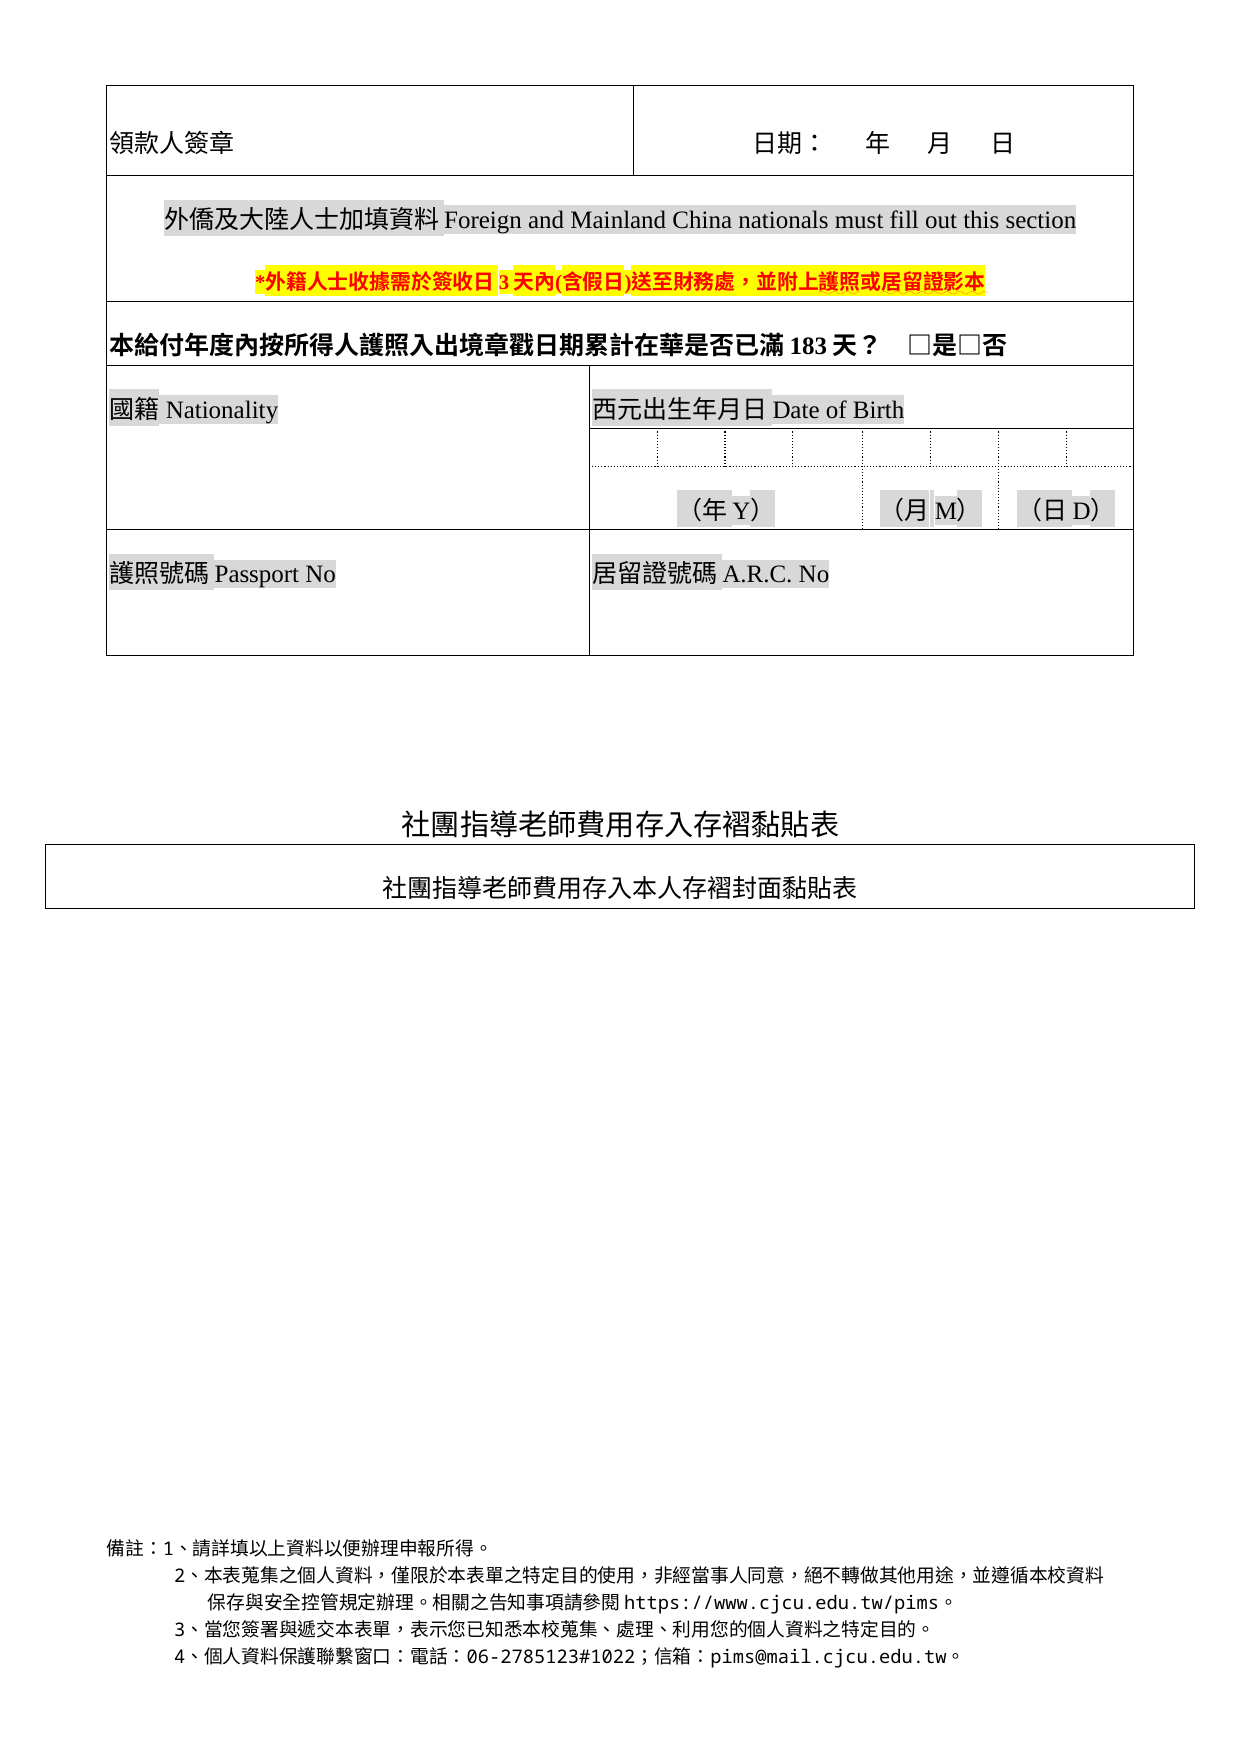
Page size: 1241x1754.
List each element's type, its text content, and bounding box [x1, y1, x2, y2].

table_cell （日D） [999, 466, 1133, 529]
table_cell [725, 429, 793, 466]
table_cell 日期： 年 月 日 [634, 86, 1133, 175]
table_cell 護照號碼Passport No [107, 530, 589, 655]
table_cell 領款人簽章 [107, 86, 633, 175]
text 社團指導老師費用存入存褶黏貼表 [106, 781, 1134, 844]
table_cell （月M） [863, 466, 998, 529]
table_cell [590, 429, 657, 466]
table_cell [863, 429, 930, 466]
table_cell 外僑及大陸人士加填資料Foreign and Mainland China nationals must fill out this section *外籍人士收據需於簽收日3天內(含假日)送至財務處，並附上護照或居留證影本 [107, 176, 1133, 301]
table_cell 居留證號碼A.R.C. No [590, 530, 1133, 655]
table_cell [657, 429, 725, 466]
table_cell 西元出生年月日Date of Birth [590, 366, 1133, 428]
table_header 社團指導老師費用存入本人存褶封面黏貼表 [46, 845, 1194, 907]
table_cell 本給付年度內按所得人護照入出境章戳日期累計在華是否已滿183天？ □是□否 [107, 302, 1133, 365]
table_cell [930, 429, 998, 466]
table_cell [1066, 429, 1133, 466]
table_cell （年Y） [590, 466, 862, 529]
table_cell 國籍 Nationality [107, 366, 589, 529]
table_cell [999, 429, 1066, 466]
table_cell [793, 429, 862, 466]
